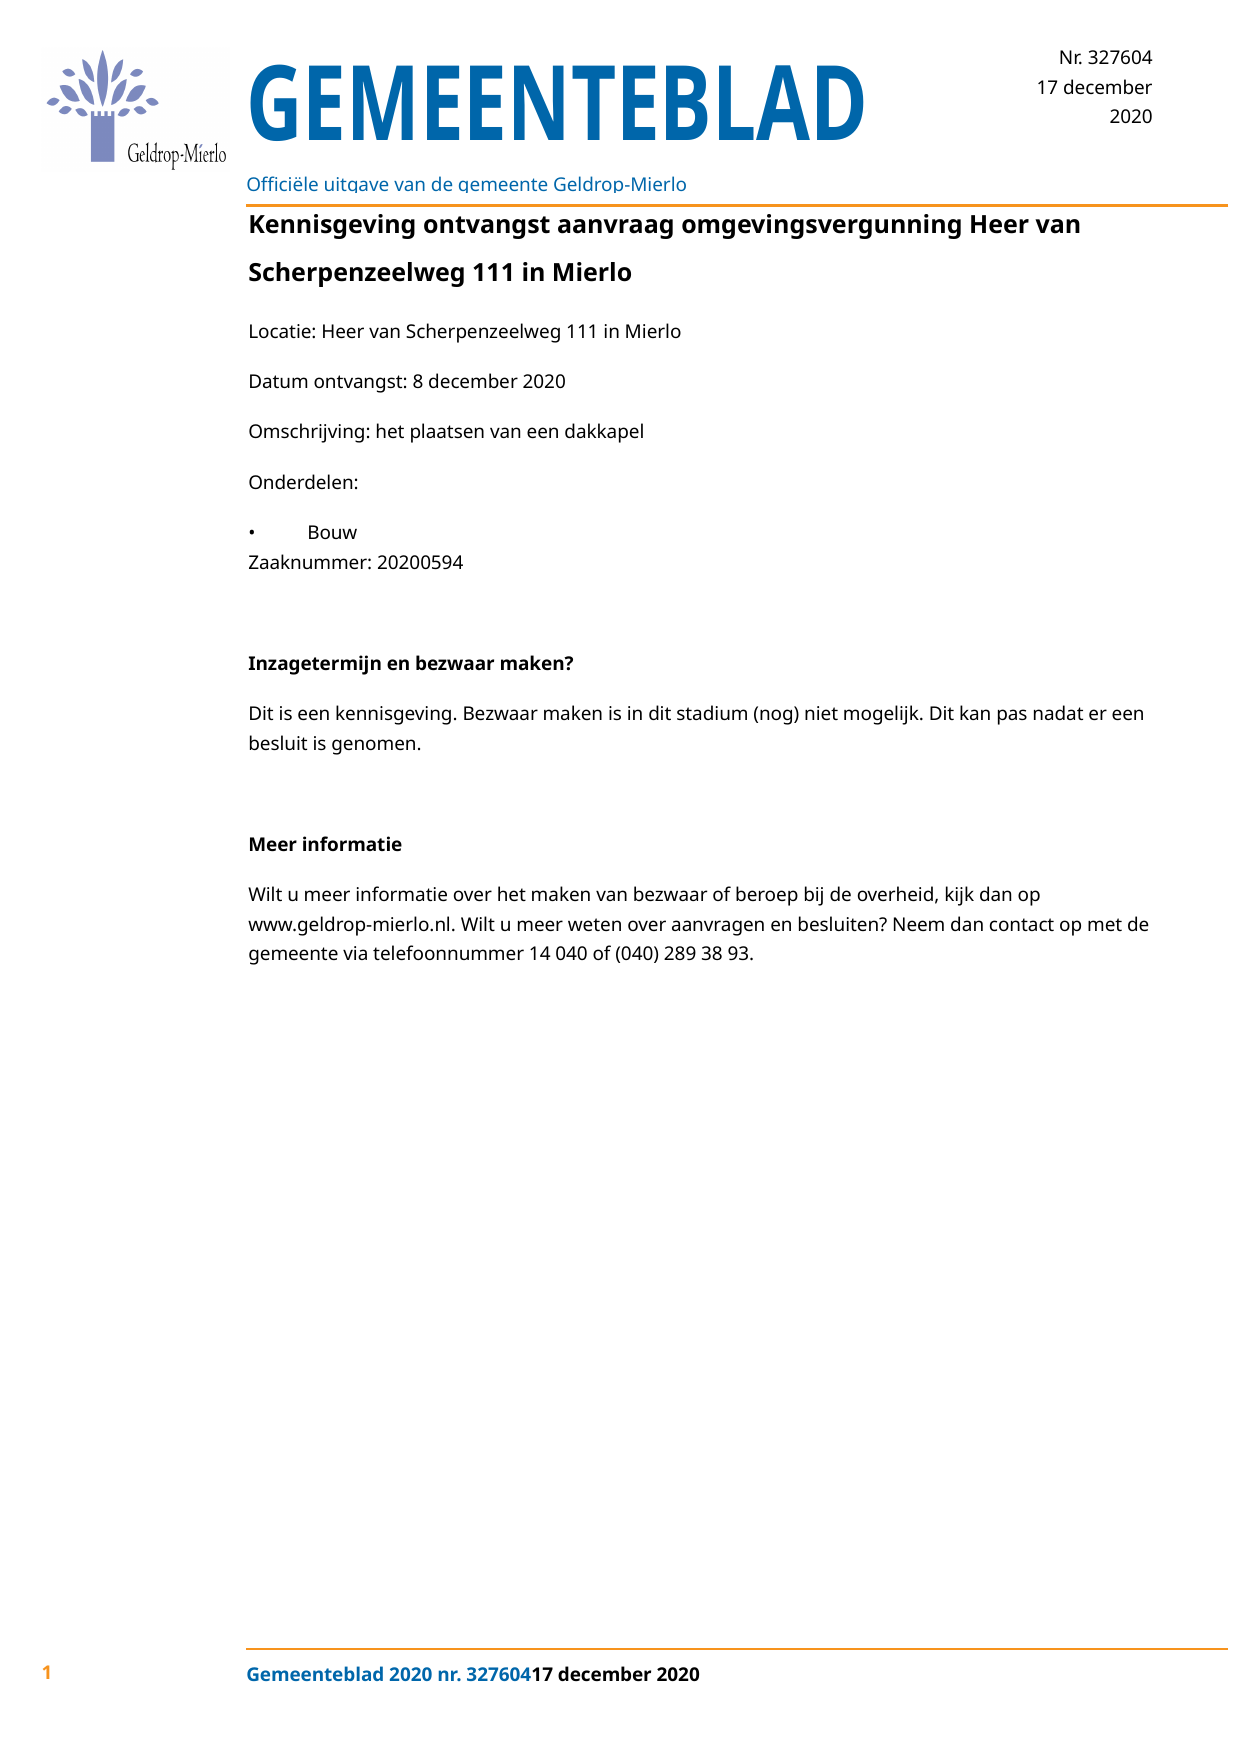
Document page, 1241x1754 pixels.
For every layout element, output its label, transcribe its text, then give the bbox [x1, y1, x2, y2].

text Meer informatie [248, 831, 1152, 857]
text Zaaknummer: 20200594 [248, 549, 1152, 575]
text Wilt u meer informatie over het maken van bezwaar of beroep bij de overheid, kijk dan op www.geldrop-mierlo.nl. Wilt u meer weten over aanvragen en besluiten? Neem dan contact op met de gemeente via telefoonnummer 14 040 of (040) 289 38 93. [248, 881, 1152, 966]
text Locatie: Heer van Scherpenzeelweg 111 in Mierlo [248, 318, 1152, 344]
text Omschrijving: het plaatsen van een dakkapel [248, 419, 1152, 444]
text Dit is een kennisgeving. Bezwaar maken is in dit stadium (nog) niet mogelijk. Dit kan pas nadat er een besluit is genomen. [248, 700, 1152, 756]
text Kennisgeving ontvangst aanvraag omgevingsvergunning Heer van Scherpenzeelweg 111 in Mierlo [248, 207, 1152, 288]
picture [41, 47, 231, 172]
text Onderdelen: [248, 469, 1152, 495]
text Datum ontvangst: 8 december 2020 [248, 368, 1152, 394]
list Bouw [248, 519, 1152, 545]
text Inzagetermijn en bezwaar maken? [248, 650, 1152, 676]
